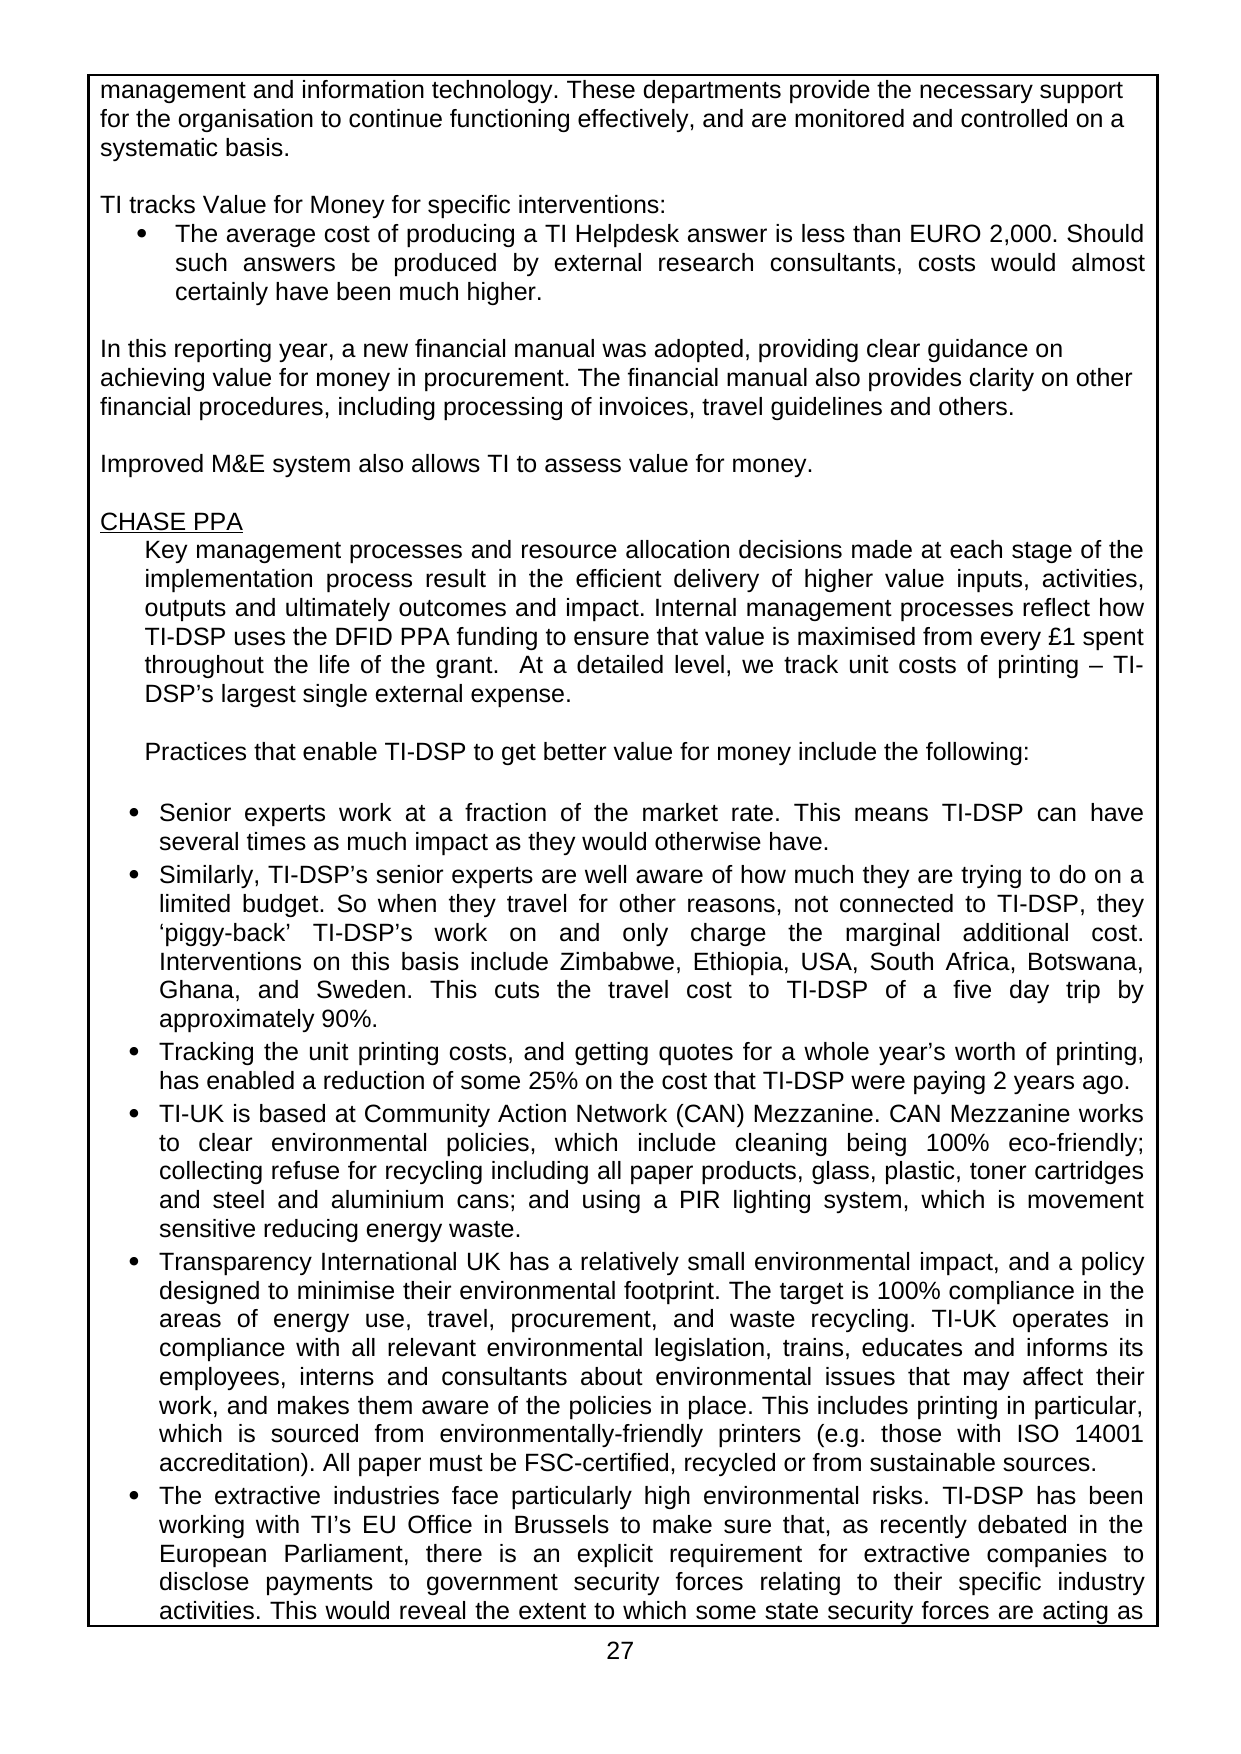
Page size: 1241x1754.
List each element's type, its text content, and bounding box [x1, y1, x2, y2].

table_cell management and information technology. These departments provide the necessary support for the organisation to continue functioning effectively, and are monitored and controlled on a systematic basis. TI tracks Value for Money for specific interventions: The average cost of producing a TI Helpdesk answer is less than EURO 2,000. Should such answers be produced by external research consultants, costs would almost certainly have been much higher. In this reporting year, a new financial manual was adopted, providing clear guidance on achieving value for money in procurement. The financial manual also provides clarity on other financial procedures, including processing of invoices, travel guidelines and others. Improved M&E system also allows TI to assess value for money. CHASE PPA Key management processes and resource allocation decisions made at each stage of the implementation process result in the efficient delivery of higher value inputs, activities, outputs and ultimately outcomes and impact. Internal management processes reflect how TI-DSP uses the DFID PPA funding to ensure that value is maximised from every £1 spent throughout the life of the grant. At a detailed level, we track unit costs of printing – TI-DSP’s largest single external expense. Practices that enable TI-DSP to get better value for money include the following: Senior experts work at a fraction of the market rate. This means TI-DSP can have several times as much impact as they would otherwise have. Similarly, TI-DSP’s senior experts are well aware of how much they are trying to do on a limited budget. So when they travel for other reasons, not connected to TI-DSP, they ‘piggy-back’ TI-DSP’s work on and only charge the marginal additional cost. Interventions on this basis include Zimbabwe, Ethiopia, USA, South Africa, Botswana, Ghana, and Sweden. This cuts the travel cost to TI-DSP of a five day trip by approximately 90%. Tracking the unit printing costs, and getting quotes for a whole year’s worth of printing, has enabled a reduction of some 25% on the cost that TI-DSP were paying 2 years ago. TI-UK is based at Community Action Network (CAN) Mezzanine. CAN Mezzanine works to clear environmental policies, which include cleaning being 100% eco-friendly; collecting refuse for recycling including all paper products, glass, plastic, toner cartridges and steel and aluminium cans; and using a PIR lighting system, which is movement sensitive reducing energy waste. Transparency International UK has a relatively small environmental impact, and a policy designed to minimise their environmental footprint. The target is 100% compliance in the areas of energy use, travel, procurement, and waste recycling. TI-UK operates in compliance with all relevant environmental legislation, trains, educates and informs its employees, interns and consultants about environmental issues that may affect their work, and makes them aware of the policies in place. This includes printing in particular, which is sourced from environmentally-friendly printers (e.g. those with ISO 14001 accreditation). All paper must be FSC-certified, recycled or from sustainable sources. The extractive industries face particularly high environmental risks. TI-DSP has been working with TI’s EU Office in Brussels to make sure that, as recently debated in the European Parliament, there is an explicit requirement for extractive companies to disclose payments to government security forces relating to their specific industry activities. This would reveal the extent to which some state security forces are acting as [90, 76, 1156, 1625]
